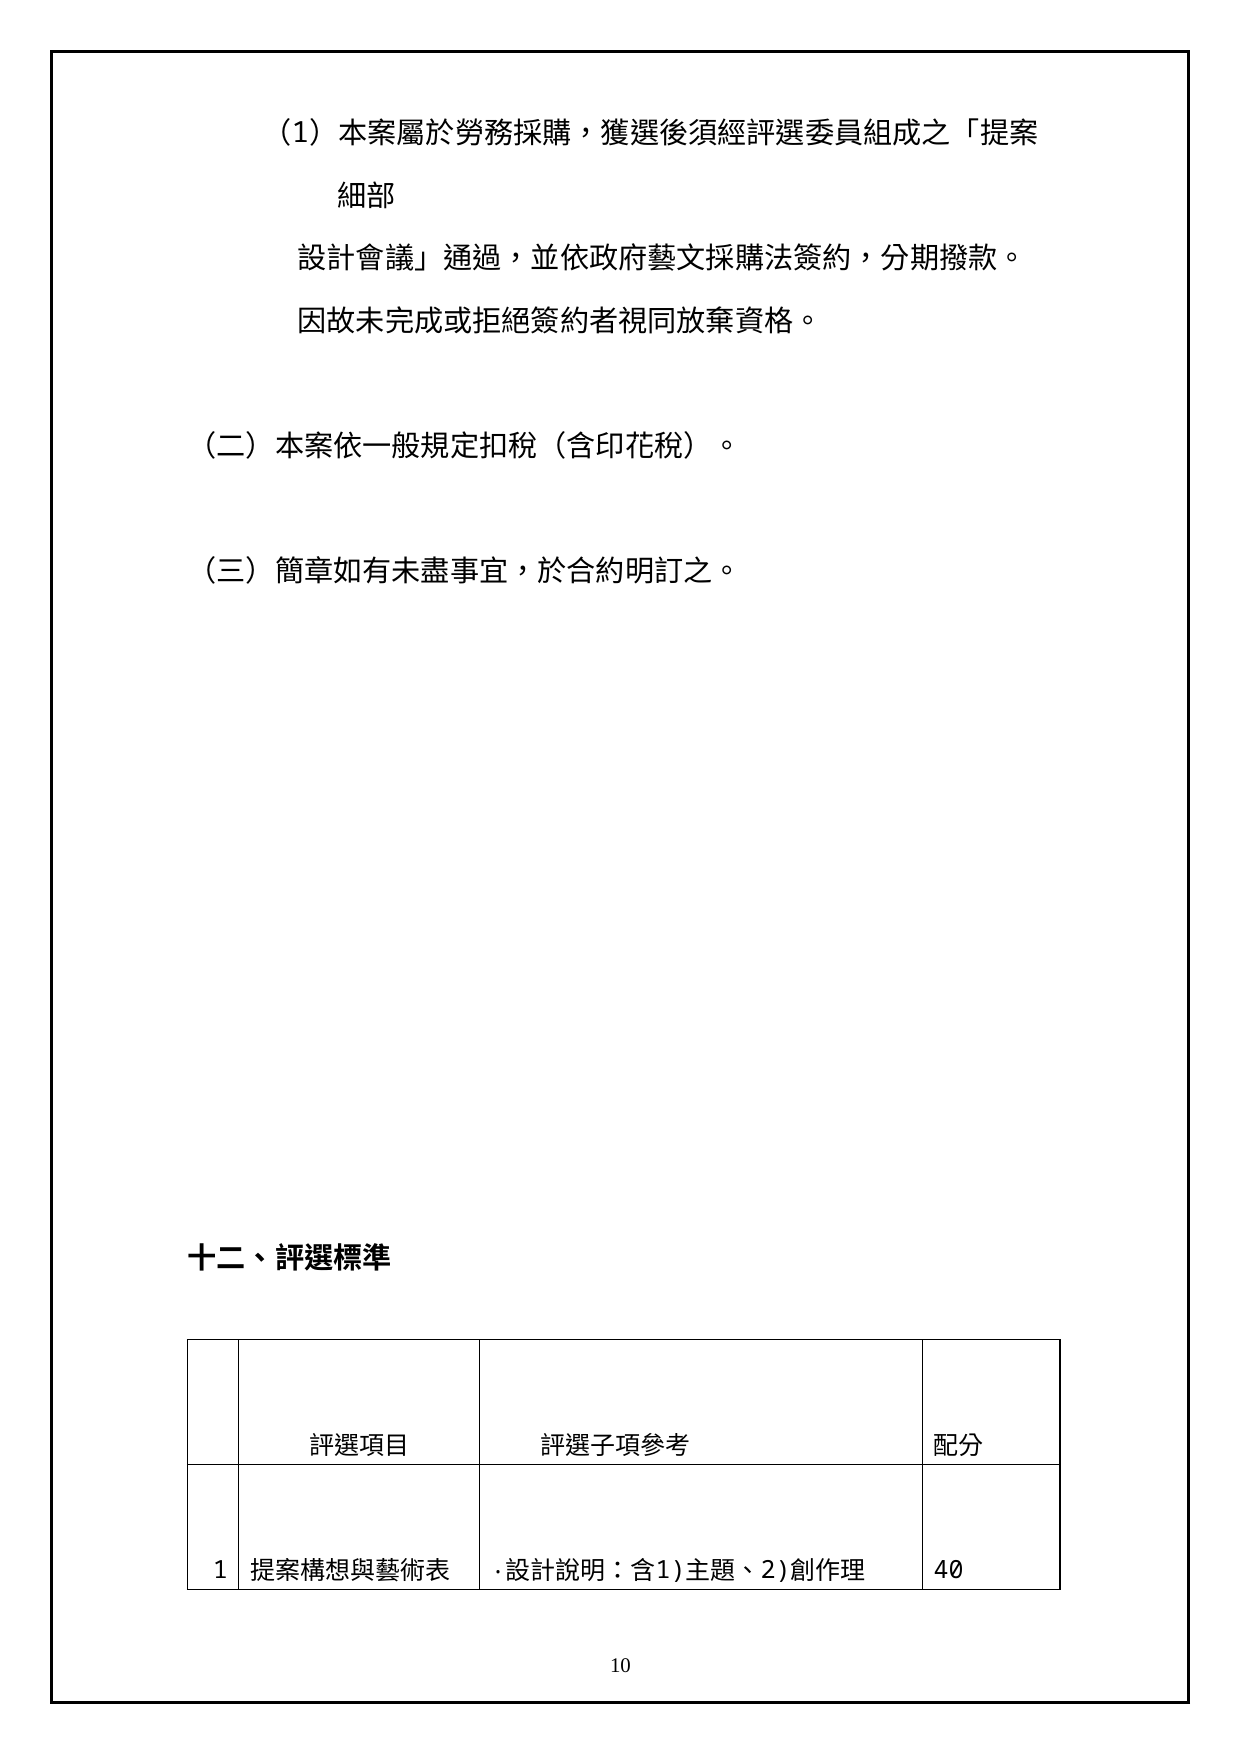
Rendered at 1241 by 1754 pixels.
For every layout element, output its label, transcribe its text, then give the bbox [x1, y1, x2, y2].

text （三）簡章如有未盡事宜，於合約明訂之。 [187, 527, 1053, 589]
table_header 評選項目 [239, 1340, 479, 1464]
list 本案屬於勞務採購，獲選後須經評選委員組成之「提案細部 [262, 89, 1053, 214]
table_header [188, 1340, 238, 1464]
text （二）本案依一般規定扣稅（含印花稅）。 [187, 402, 1053, 464]
table_header 評選子項參考 [480, 1340, 922, 1464]
text 十二、評選標準 [187, 1214, 1053, 1277]
table_header 配分 [923, 1340, 1059, 1464]
text 設計會議」通過，並依政府藝文採購法簽約，分期撥款。 [262, 214, 1053, 277]
table_cell ‧設計說明：含1)主題、2)創作理 [480, 1465, 922, 1589]
table_cell 1 [188, 1465, 238, 1589]
table_cell 40 [923, 1465, 1059, 1589]
table_cell 提案構想與藝術表 [239, 1465, 479, 1589]
text 因故未完成或拒絕簽約者視同放棄資格。 [262, 277, 1053, 339]
